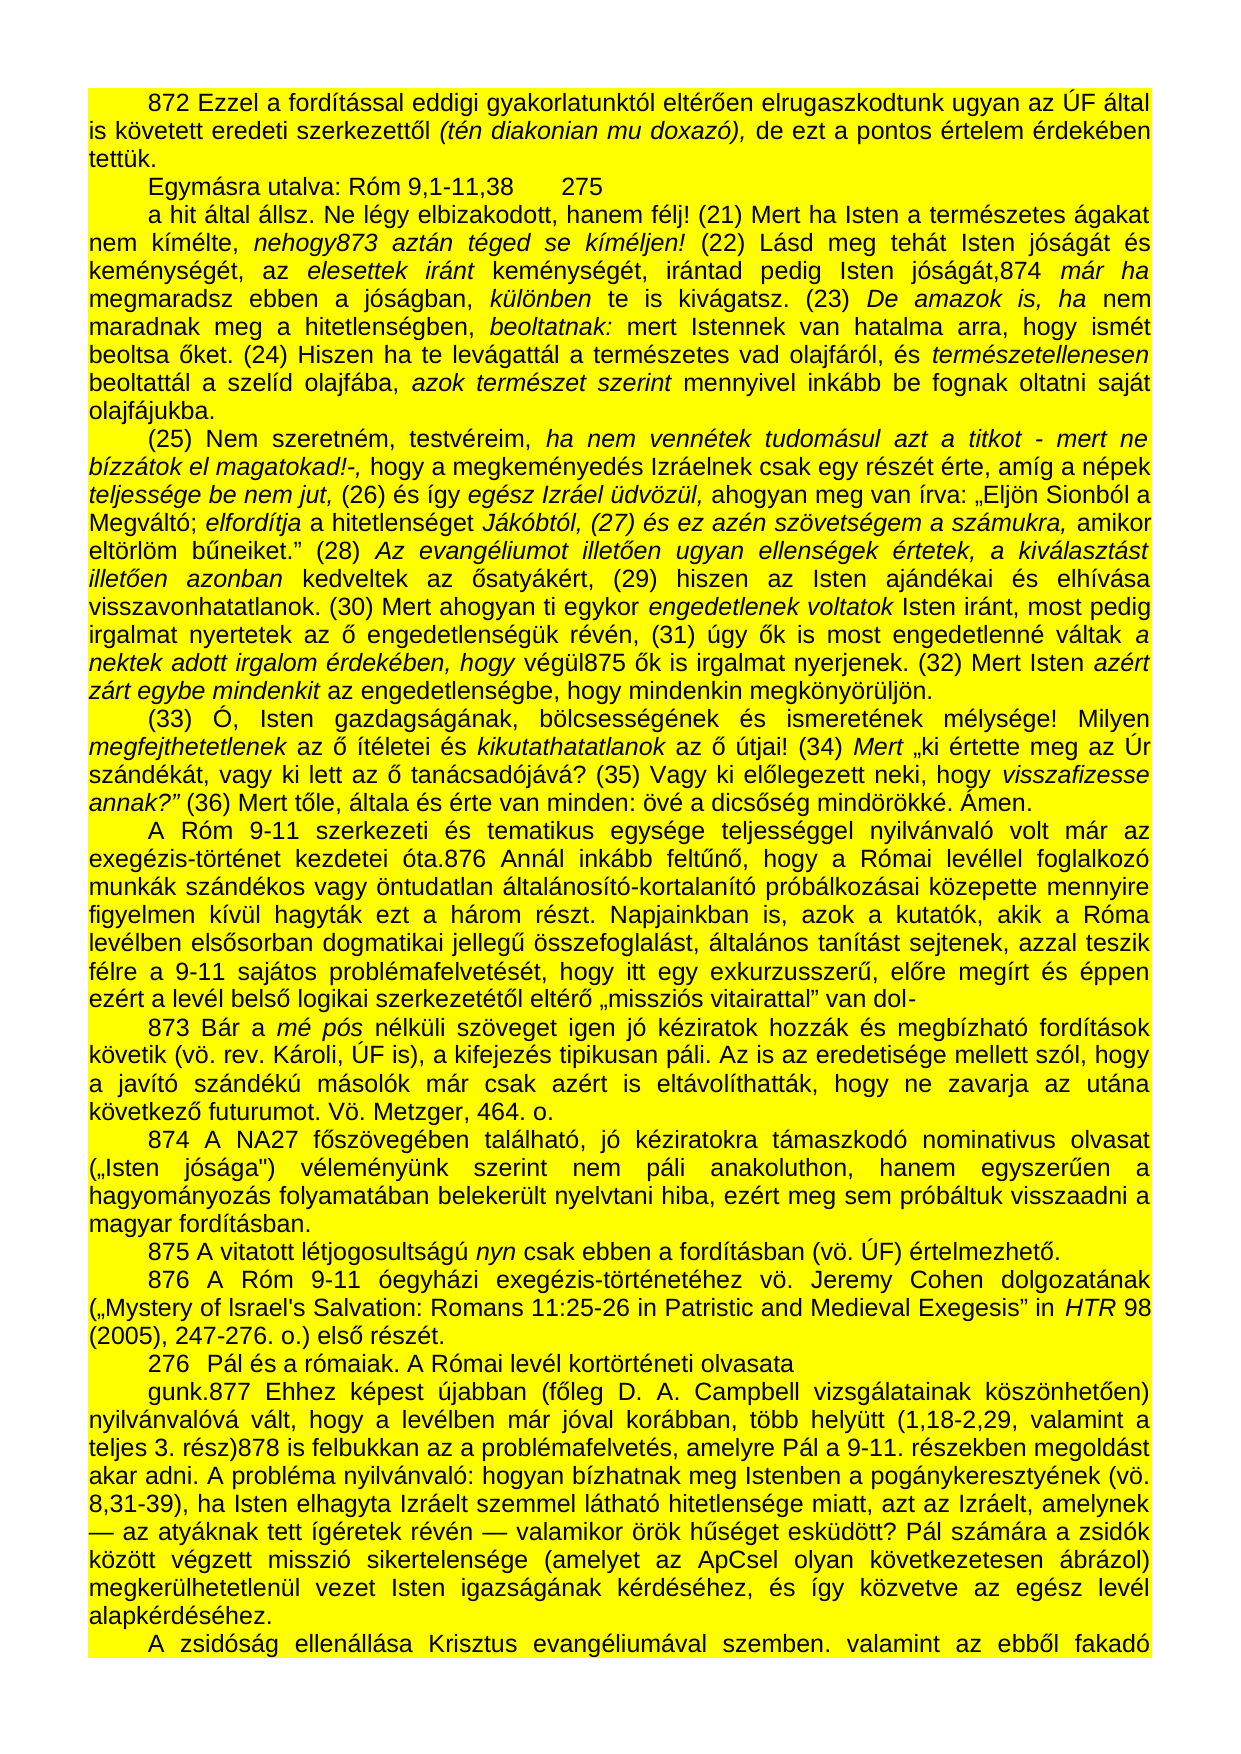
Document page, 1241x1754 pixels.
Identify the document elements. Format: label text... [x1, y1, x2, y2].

text (25) Nem szeretném, testvéreim, ha nem vennétek tudomásul azt a titkot - mert ne bízzátok el magatokad!-, hogy a megkeményedés Izráelnek csak egy részét érte, amíg a népek teljessége be nem jut, (26) és így egész Izráel üdvözül, ahogyan meg van írva: „Eljön Sionból a Megváltó; elfordítja a hitetlenséget Jákóbtól, (27) és ez azén szövetségem a számukra, amikor eltörlöm bűneiket.” (28) Az evangéliumot illetően ugyan ellenségek értetek, a kiválasztást illetően azonban kedveltek az ősatyákért, (29) hiszen az Isten ajándékai és elhívása visszavonhatatlanok. (30) Mert ahogyan ti egykor engedetlenek voltatok Isten iránt, most pedig irgalmat nyertetek az ő engedetlenségük révén, (31) úgy ők is most engedetlenné váltak a nektek adott irgalom érdekében, hogy végül875 ők is irgalmat nyerjenek. (32) Mert Isten azért zárt egybe mindenkit az engedetlenségbe, hogy mindenkin megkönyörüljön. [88, 425, 1152, 705]
text A zsidóság ellenállása Krisztus evangéliumával szemben. valamint az ebből fakadó [88, 1630, 1152, 1658]
text Egymásra utalva: Róm 9,1-11,38 275 [88, 173, 1152, 201]
text A Róm 9-11 szerkezeti és tematikus egysége teljességgel nyilvánvaló volt már az exegézis-történet kezdetei óta.876 Annál inkább feltűnő, hogy a Római levéllel foglalkozó munkák szándékos vagy öntudatlan általánosító-kortalanító próbálkozásai közepette mennyire figyelmen kívül hagyták ezt a három részt. Napjainkban is, azok a kutatók, akik a Róma levélben elsősorban dogmatikai jellegű összefoglalást, általános tanítást sejtenek, azzal teszik félre a 9-11 sajátos problémafelvetését, hogy itt egy exkurzusszerű, előre megírt és éppen ezért a levél belső logikai szerkezetétől eltérő „missziós vitairattal” van dol‑ [88, 817, 1152, 1013]
text (33) Ó, Isten gazdagságának, bölcsességének és ismeretének mélysége! Milyen megfejthetetlenek az ő ítéletei és kikutathatatlanok az ő útjai! (34) Mert „ki értette meg az Úr szándékát, vagy ki lett az ő tanácsadójává? (35) Vagy ki előlegezett neki, hogy visszafizesse annak?” (36) Mert tőle, általa és érte van minden: övé a dicsőség mindörökké. Ámen. [88, 705, 1152, 817]
text 873 Bár a mé pós nélküli szöveget igen jó kéziratok hozzák és megbízható fordítások követik (vö. rev. Károli, ÚF is), a kifejezés tipikusan páli. Az is az eredetisége mellett szól, hogy a javító szándékú másolók már csak azért is eltávolíthatták, hogy ne zavarja az utána következő futurumot. Vö. Metzger, 464. o. [88, 1013, 1152, 1125]
text 872 Ezzel a fordítással eddigi gyakorlatunktól eltérően elrugaszkodtunk ugyan az ÚF által is követett eredeti szerkezettől (tén diakonian mu doxazó), de ezt a pontos értelem érdekében tettük. [88, 88, 1152, 173]
text 874 A NA27 főszövegében található, jó kéziratokra támaszkodó nominativus olvasat („Isten jósága") véleményünk szerint nem páli anakoluthon, hanem egyszerűen a hagyományozás folyamatában belekerült nyelvtani hiba, ezért meg sem próbáltuk visszaadni a magyar fordításban. [88, 1125, 1152, 1237]
text a hit által állsz. Ne légy elbizakodott, hanem félj! (21) Mert ha Isten a természetes ágakat nem kímélte, nehogy873 aztán téged se kíméljen! (22) Lásd meg tehát Isten jóságát és keménységét, az elesettek iránt keménységét, irántad pedig Isten jóságát,874 már ha megmaradsz ebben a jóságban, különben te is kivágatsz. (23) De amazok is, ha nem maradnak meg a hitetlenségben, beoltatnak: mert Istennek van hatalma arra, hogy ismét beoltsa őket. (24) Hiszen ha te levágattál a természetes vad olajfáról, és természetellenesen beoltattál a szelíd olajfába, azok természet szerint mennyivel inkább be fognak oltatni saját olajfájukba. [88, 201, 1152, 425]
text 875 A vitatott létjogosultságú nyn csak ebben a fordításban (vö. ÚF) értelmezhető. [88, 1237, 1152, 1265]
text 876 A Róm 9-11 óegyházi exegézis-történetéhez vö. Jeremy Cohen dolgozatának („Mystery of lsrael's Salvation: Romans 11:25-26 in Patristic and Medieval Exegesis” in HTR 98 (2005), 247-276. o.) első részét. [88, 1265, 1152, 1349]
text gunk.877 Ehhez képest újabban (főleg D. A. Campbell vizsgálatainak köszönhetően) nyilvánvalóvá vált, hogy a levélben már jóval korábban, több helyütt (1,18-2,29, valamint a teljes 3. rész)878 is felbukkan az a problémafelvetés, amelyre Pál a 9-11. részekben megoldást akar adni. A probléma nyilvánvaló: hogyan bízhatnak meg Istenben a pogánykeresztyének (vö. 8,31-39), ha Isten elhagyta Izráelt szemmel látható hitetlensége miatt, azt az Izráelt, amelynek — az atyáknak tett ígéretek révén — valamikor örök hűséget esküdött? Pál számára a zsidók között végzett misszió sikertelensége (amelyet az ApCsel olyan következetesen ábrázol) megkerülhetetlenül vezet Isten igazságának kérdéséhez, és így közvetve az egész levél alapkérdéséhez. [88, 1377, 1152, 1630]
text 276 Pál és a rómaiak. A Római levél kortörténeti olvasata [88, 1349, 1152, 1377]
